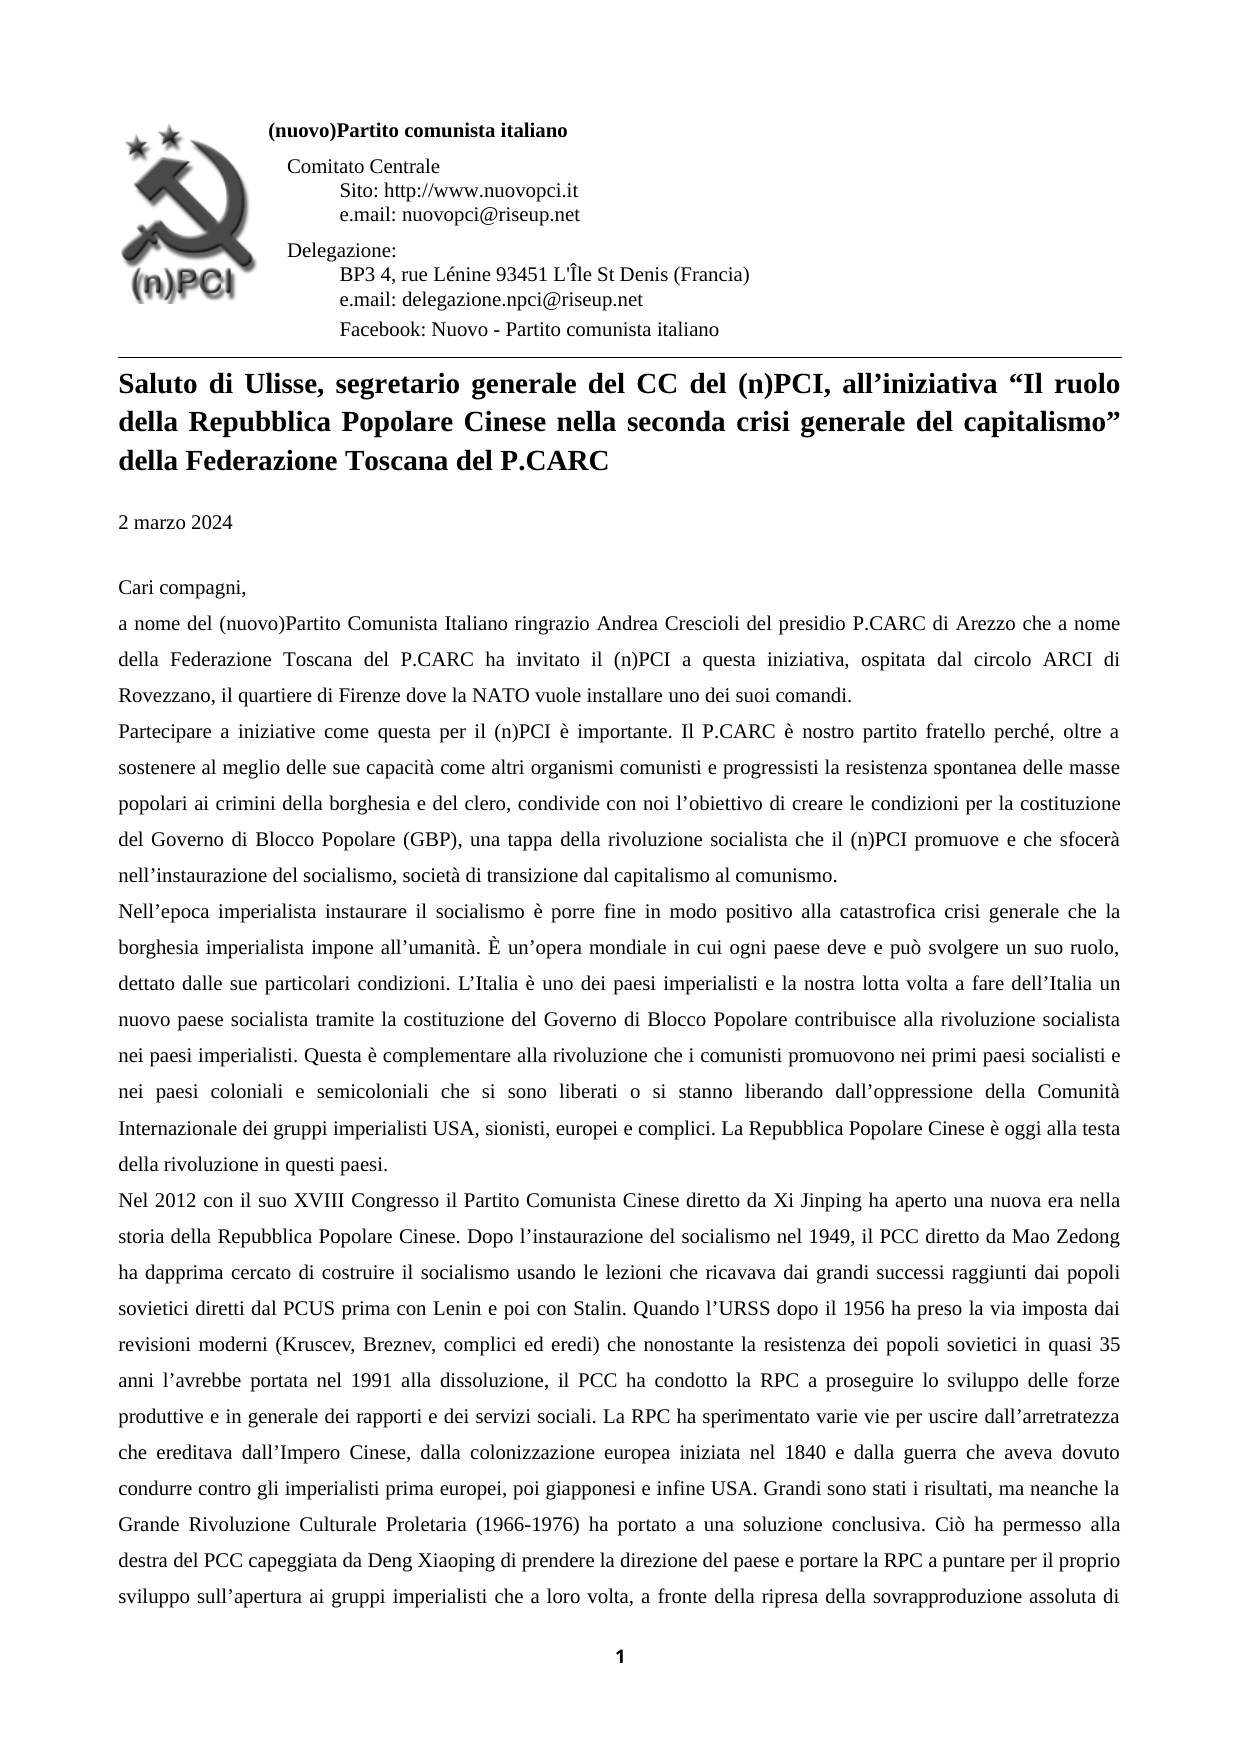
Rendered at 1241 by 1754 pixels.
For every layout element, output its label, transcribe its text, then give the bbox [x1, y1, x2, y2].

text Sito: http://www.nuovopci.it [339, 178, 1122, 202]
text Delegazione: [287, 238, 1122, 262]
text 2 marzo 2024 [118, 510, 1122, 534]
text Comitato Centrale [287, 154, 1122, 178]
text Nel 2012 con il suo XVIII Congresso il Partito Comunista Cinese diretto da Xi Jinping ha aperto una nuova era nella storia della Repubblica Popolare Cinese. Dopo l’instaurazione del socialismo nel 1949, il PCC diretto da Mao Zedong ha dapprima cercato di costruire il socialismo usando le lezioni che ricavava dai grandi successi raggiunti dai popoli sovietici diretti dal PCUS prima con Lenin e poi con Stalin. Quando l’URSS dopo il 1956 ha preso la via imposta dai revisioni moderni (Kruscev, Breznev, complici ed eredi) che nonostante la resistenza dei popoli sovietici in quasi 35 anni l’avrebbe portata nel 1991 alla dissoluzione, il PCC ha condotto la RPC a proseguire lo sviluppo delle forze produttive e in generale dei rapporti e dei servizi sociali. La RPC ha sperimentato varie vie per uscire dall’arretratezza che ereditava dall’Impero Cinese, dalla colonizzazione europea iniziata nel 1840 e dalla guerra che aveva dovuto condurre contro gli imperialisti prima europei, poi giapponesi e infine USA. Grandi sono stati i risultati, ma neanche la Grande Rivoluzione Culturale Proletaria (1966-1976) ha portato a una soluzione conclusiva. Ciò ha permesso alla destra del PCC capeggiata da Deng Xiaoping di prendere la direzione del paese e portare la RPC a puntare per il proprio sviluppo sull’apertura ai gruppi imperialisti che a loro volta, a fronte della ripresa della sovrapproduzione assoluta di [118, 1188, 1122, 1608]
text Cari compagni, [118, 575, 1122, 599]
picture [119, 120, 257, 304]
text Partecipare a iniziative come questa per il (n)PCI è importante. Il P.CARC è nostro partito fratello perché, oltre a sostenere al meglio delle sue capacità come altri organismi comunisti e progressisti la resistenza spontanea delle masse popolari ai crimini della borghesia e del clero, condivide con noi l’obiettivo di creare le condizioni per la costituzione del Governo di Blocco Popolare (GBP), una tappa della rivoluzione socialista che il (n)PCI promuove e che sfocerà nell’instaurazione del socialismo, società di transizione dal capitalismo al comunismo. [118, 719, 1122, 887]
text Saluto di Ulisse, segretario generale del CC del (n)PCI, all’iniziativa “Il ruolo della Repubblica Popolare Cinese nella seconda crisi generale del capitalismo” della Federazione Toscana del P.CARC [118, 366, 1122, 476]
text (nuovo)Partito comunista italiano [268, 118, 1122, 142]
text a nome del (nuovo)Partito Comunista Italiano ringrazio Andrea Crescioli del presidio P.CARC di Arezzo che a nome della Federazione Toscana del P.CARC ha invitato il (n)PCI a questa iniziativa, ospitata dal circolo ARCI di Rovezzano, il quartiere di Firenze dove la NATO vuole installare uno dei suoi comandi. [118, 611, 1122, 707]
text e.mail: nuovopci@riseup.net [339, 202, 1122, 226]
text Nell’epoca imperialista instaurare il socialismo è porre fine in modo positivo alla catastrofica crisi generale che la borghesia imperialista impone all’umanità. È un’opera mondiale in cui ogni paese deve e può svolgere un suo ruolo, dettato dalle sue particolari condizioni. L’Italia è uno dei paesi imperialisti e la nostra lotta volta a fare dell’Italia un nuovo paese socialista tramite la costituzione del Governo di Blocco Popolare contribuisce alla rivoluzione socialista nei paesi imperialisti. Questa è complementare alla rivoluzione che i comunisti promuovono nei primi paesi socialisti e nei paesi coloniali e semicoloniali che si sono liberati o si stanno liberando dall’oppressione della Comunità Internazionale dei gruppi imperialisti USA, sionisti, europei e complici. La Repubblica Popolare Cinese è oggi alla testa della rivoluzione in questi paesi. [118, 899, 1122, 1176]
text e.mail: delegazione.npci@riseup.net [339, 286, 1122, 311]
text BP3 4, rue Lénine 93451 L'Île St Denis (Francia) [339, 262, 1122, 286]
text Facebook: Nuovo - Partito comunista italiano [339, 316, 1122, 341]
